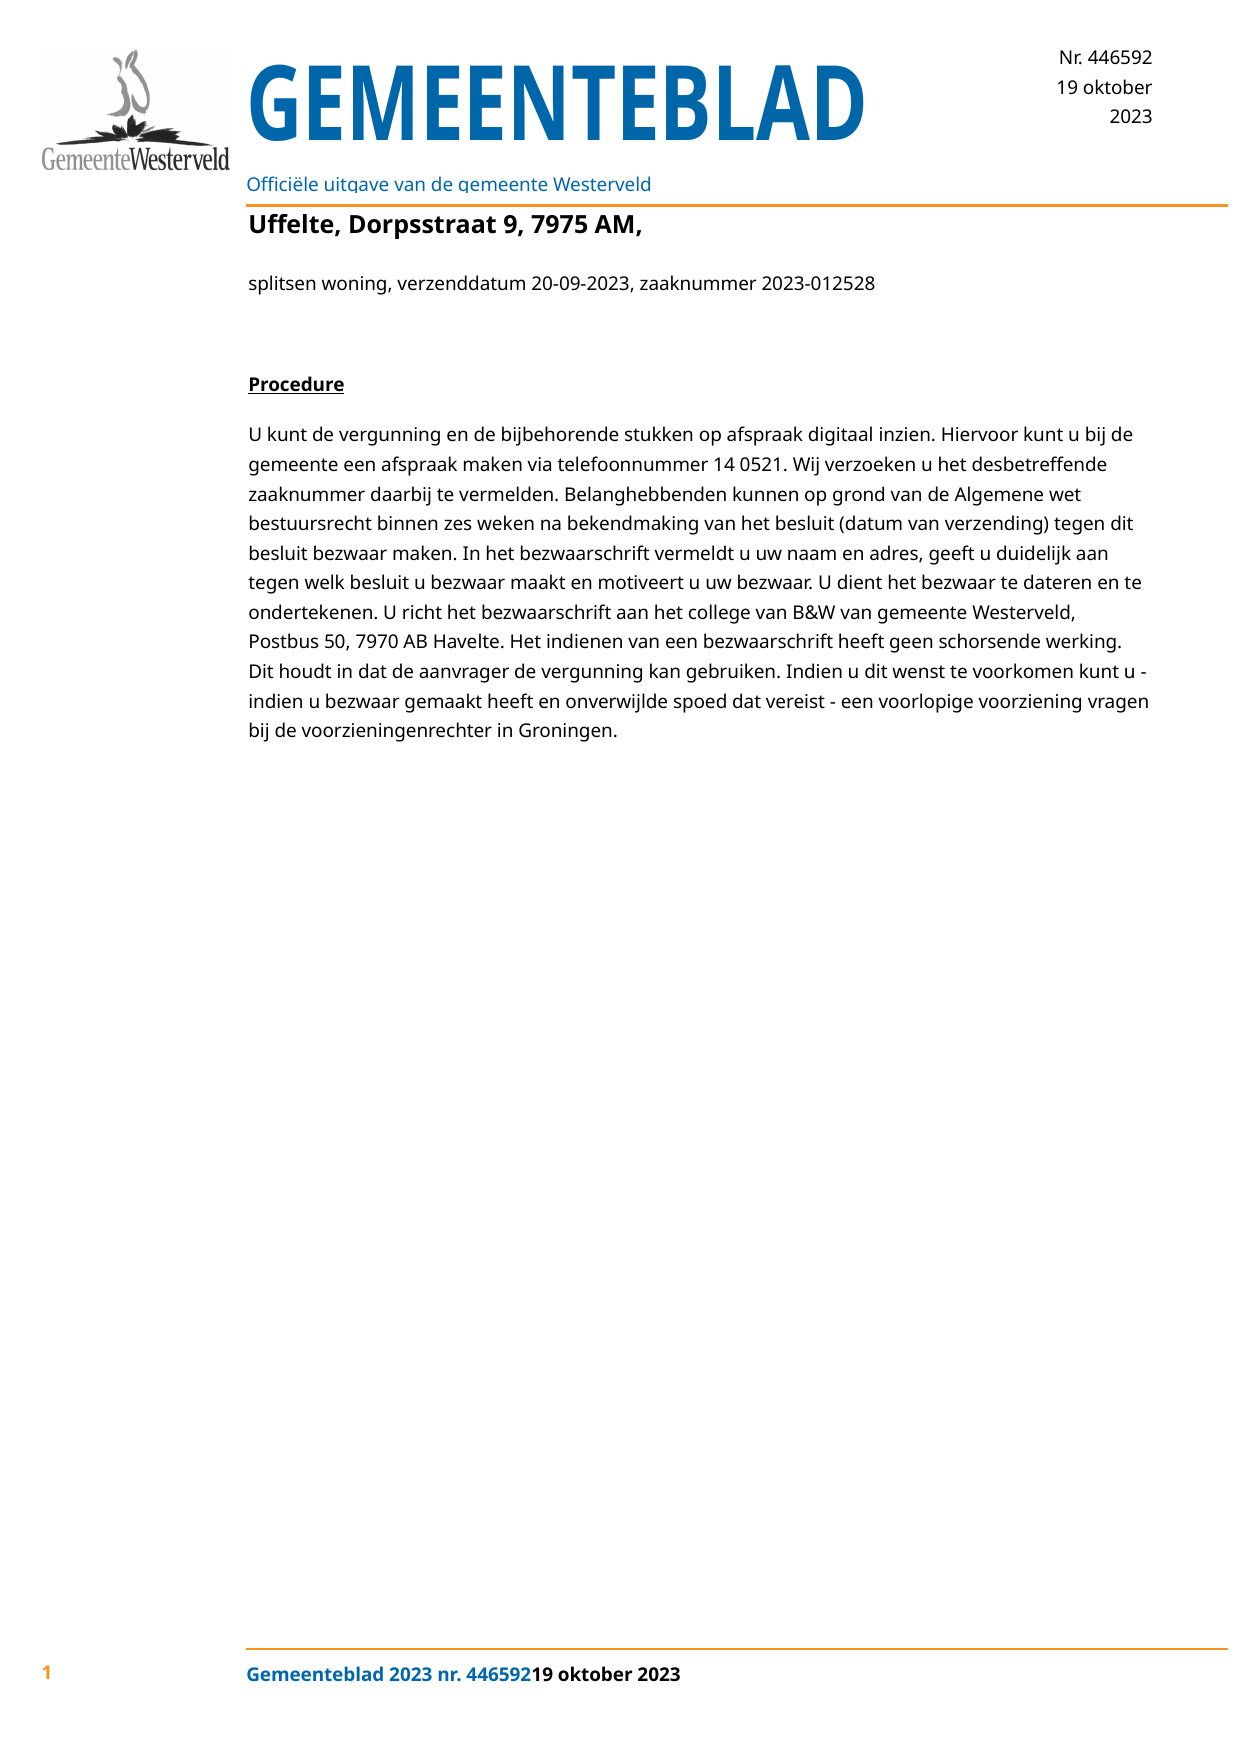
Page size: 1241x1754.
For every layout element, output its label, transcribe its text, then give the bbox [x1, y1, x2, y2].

text U kunt de vergunning en de bijbehorende stukken op afspraak digitaal inzien. Hiervoor kunt u bij de gemeente een afspraak maken via telefoonnummer 14 0521. Wij verzoeken u het desbetreffende zaaknummer daarbij te vermelden. Belanghebbenden kunnen op grond van de Algemene wet bestuursrecht binnen zes weken na bekendmaking van het besluit (datum van verzending) tegen dit besluit bezwaar maken. In het bezwaarschrift vermeldt u uw naam en adres, geeft u duidelijk aan tegen welk besluit u bezwaar maakt en motiveert u uw bezwaar. U dient het bezwaar te dateren en te ondertekenen. U richt het bezwaarschrift aan het college van B&W van gemeente Westerveld, Postbus 50, 7970 AB Havelte. Het indienen van een bezwaarschrift heeft geen schorsende werking. Dit houdt in dat de aanvrager de vergunning kan gebruiken. Indien u dit wenst te voorkomen kunt u - indien u bezwaar gemaakt heeft en onverwijlde spoed dat vereist - een voorlopige voorziening vragen bij de voorzieningenrechter in Groningen. [248, 422, 1152, 743]
picture [41, 47, 231, 172]
text splitsen woning, verzenddatum 20-09-2023, zaaknummer 2023-012528 [248, 270, 1152, 296]
text Procedure [248, 371, 1152, 397]
text Uffelte, Dorpsstraat 9, 7975 AM, [248, 207, 1152, 241]
